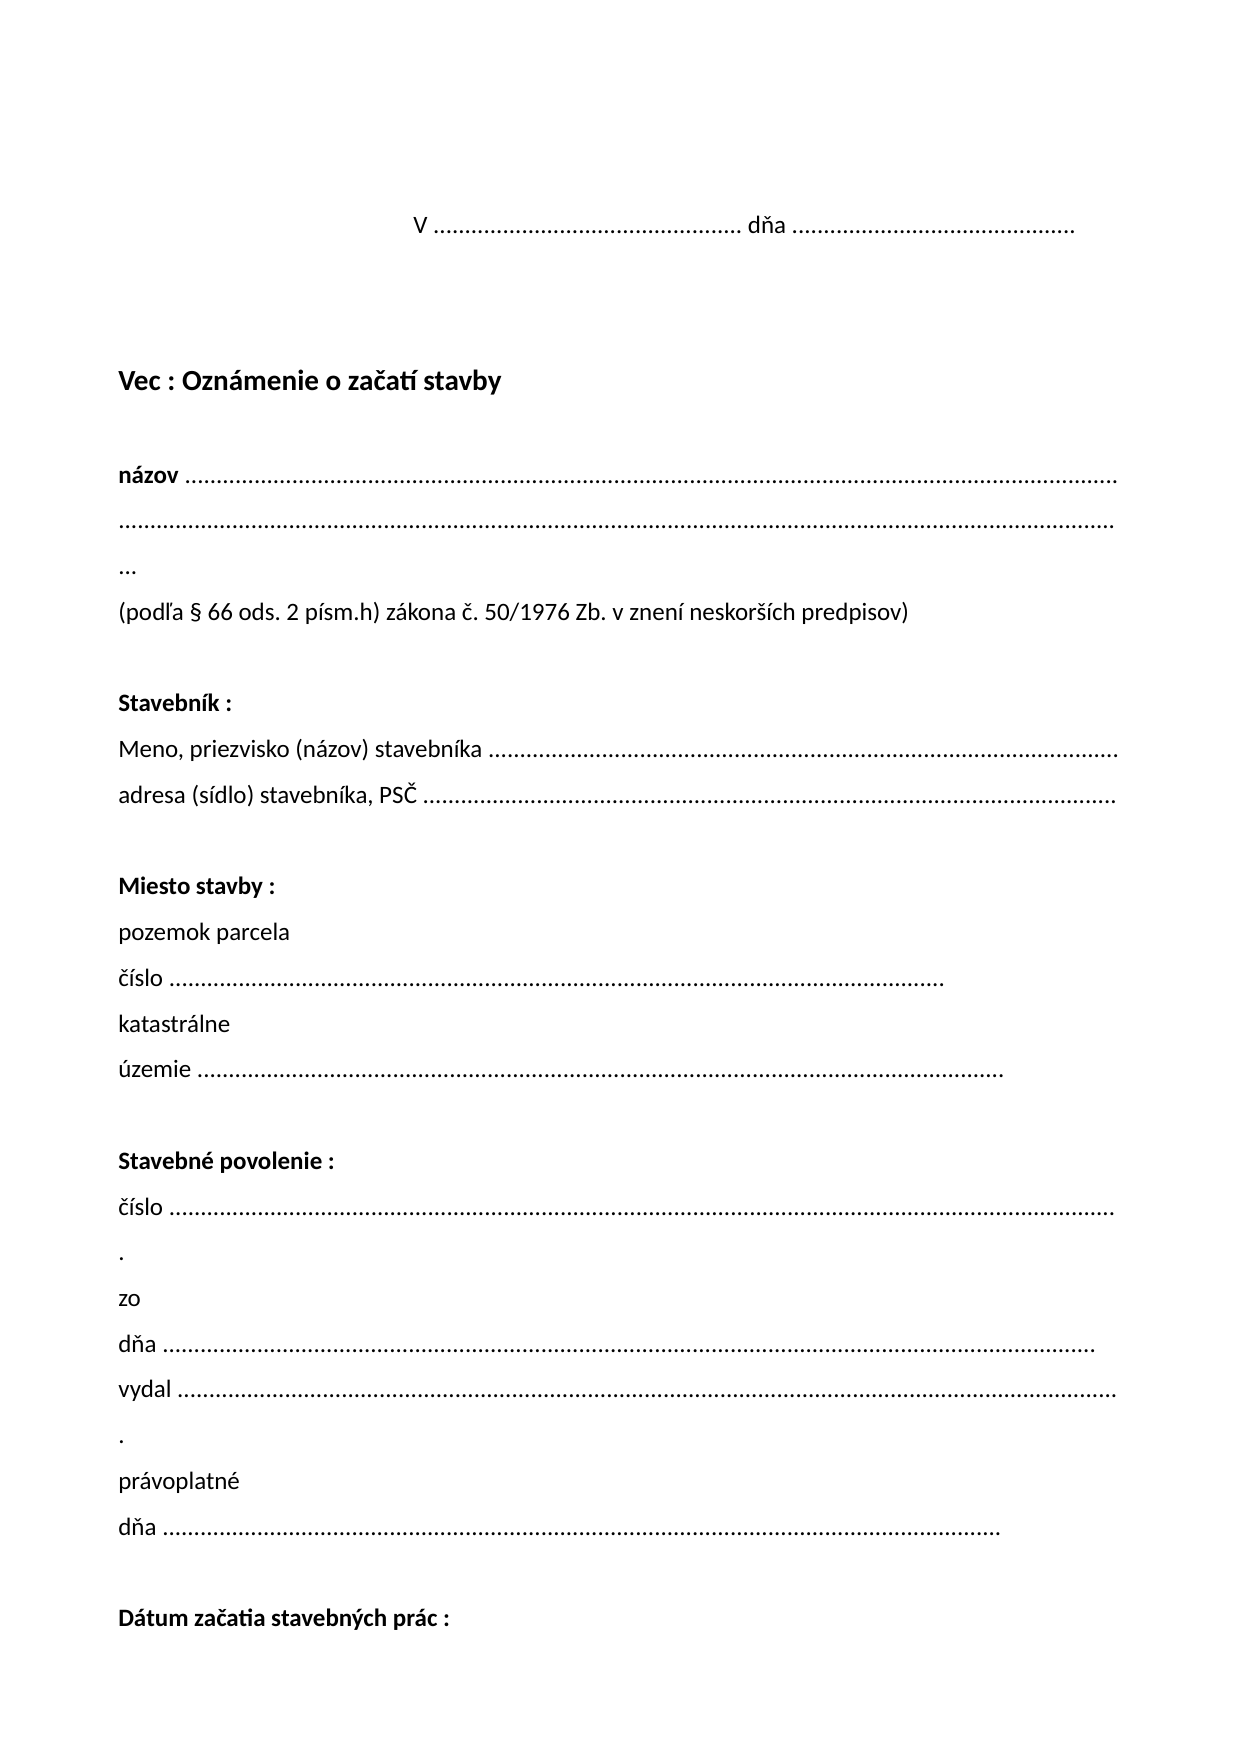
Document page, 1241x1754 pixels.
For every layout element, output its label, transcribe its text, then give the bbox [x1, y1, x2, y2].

text Vec : Oznámenie o začatí stavby [118, 362, 1122, 398]
text názov ..................................................................................................................................................................................................................................................................................................................... [118, 459, 1122, 581]
text Stavebník : [118, 688, 1122, 718]
text zo dňa .................................................................................................................................................... [118, 1282, 1122, 1358]
text právoplatné dňa ..................................................................................................................................... [118, 1465, 1122, 1541]
text vydal ...................................................................................................................................................... [118, 1373, 1122, 1450]
text V ................................................. dňa ............................................. [118, 210, 1122, 240]
text Meno, priezvisko (názov) stavebníka .................................................................................................... [118, 733, 1122, 764]
text číslo ....................................................................................................................................................... [118, 1191, 1122, 1267]
text adresa (sídlo) stavebníka, PSČ .............................................................................................................. [118, 779, 1122, 809]
text pozemok parcela číslo ........................................................................................................................... [118, 916, 1122, 992]
text katastrálne územie ................................................................................................................................ [118, 1008, 1122, 1084]
text Stavebné povolenie : [118, 1145, 1122, 1175]
text Miesto stavby : [118, 871, 1122, 901]
text Dátum začatia stavebných prác : [118, 1602, 1122, 1633]
text (podľa § 66 ods. 2 písm.h) zákona č. 50/1976 Zb. v znení neskorších predpisov) [118, 596, 1122, 627]
